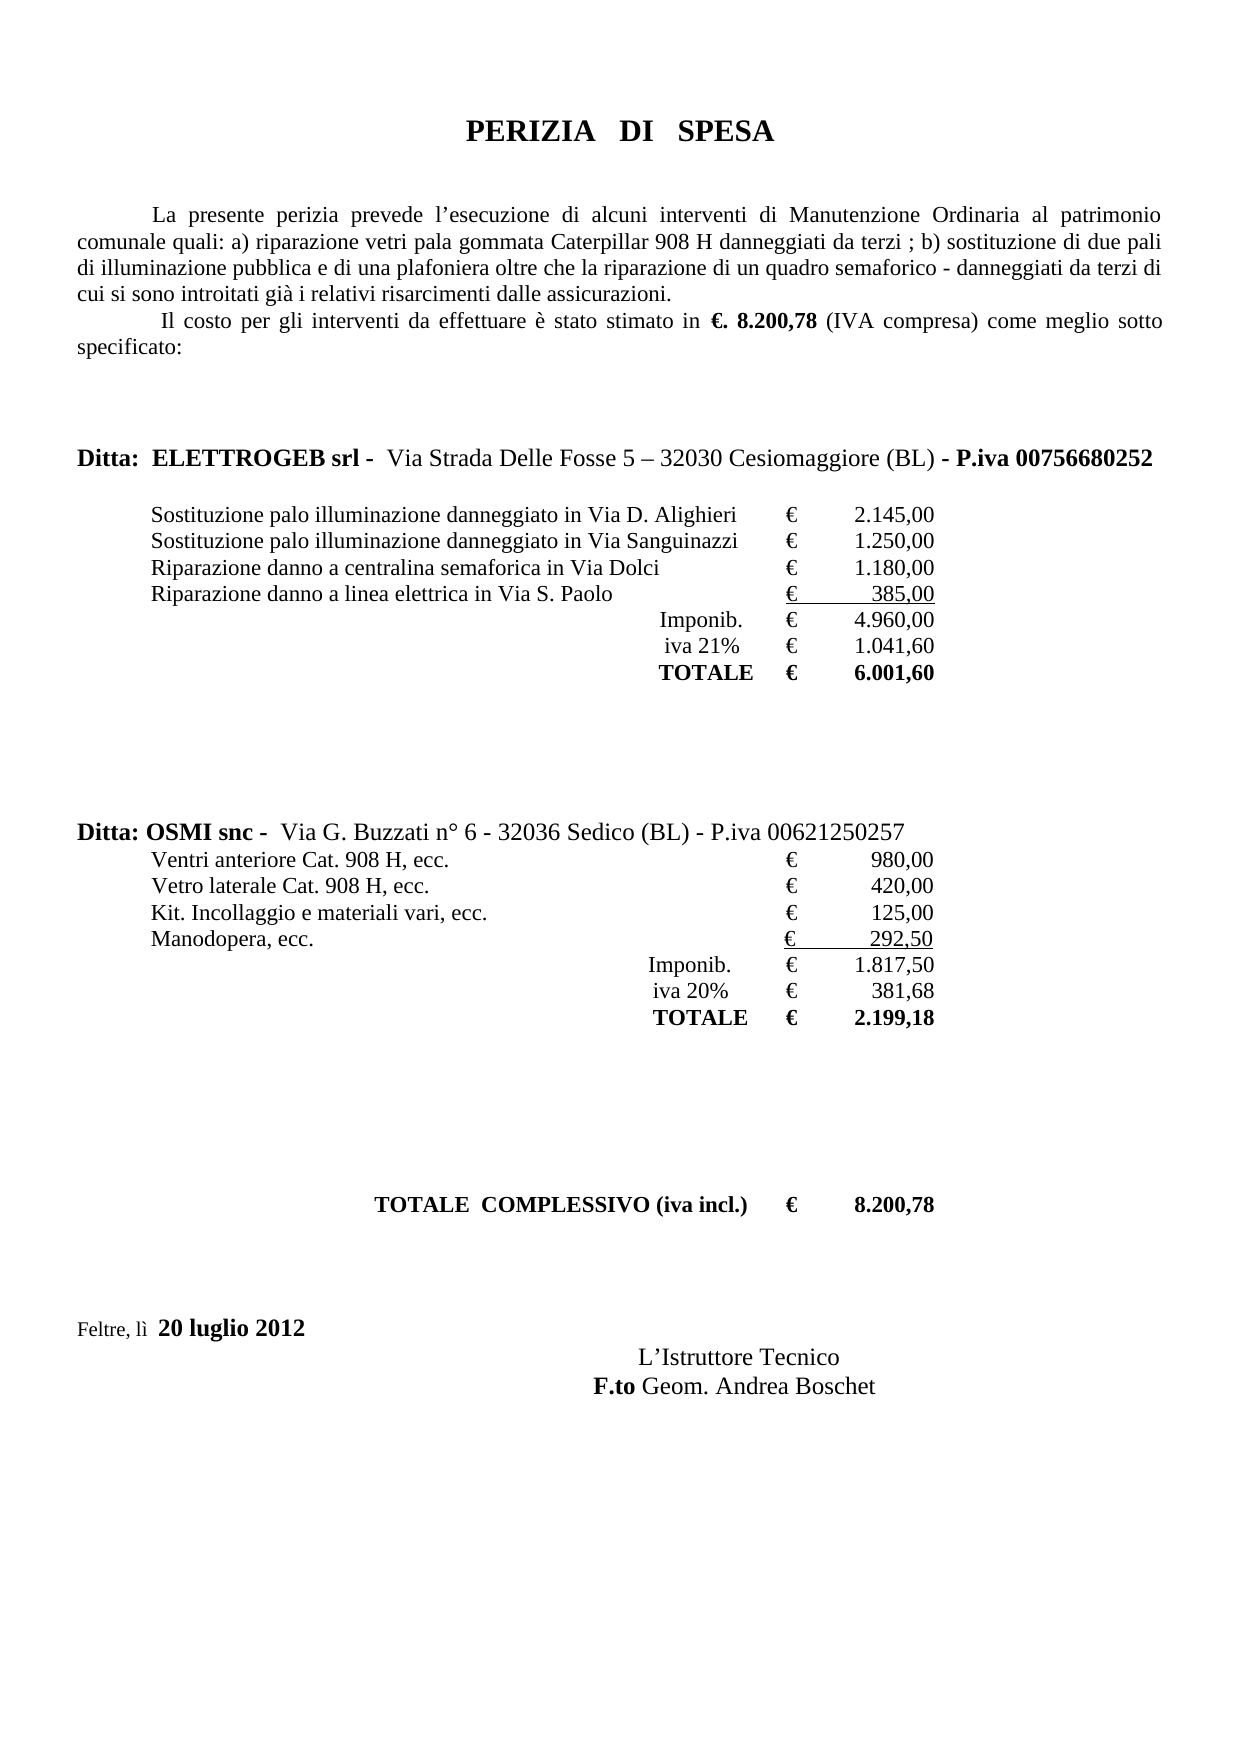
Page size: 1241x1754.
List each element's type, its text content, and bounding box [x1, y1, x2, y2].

text Manodopera, ecc. € 292,50 [77, 925, 1163, 951]
text Kit. Incollaggio e materiali vari, ecc. € 125,00 [77, 898, 1163, 925]
text TOTALE € 2.199,18 [77, 1004, 1163, 1030]
text F.to Geom. Andrea Boschet [77, 1371, 1163, 1400]
text TOTALE € 6.001,60 [77, 659, 1163, 685]
text Feltre, lì 20 luglio 2012 [77, 1313, 1163, 1342]
text Imponib. € 1.817,50 [77, 951, 1163, 978]
text La presente perizia prevede l’esecuzione di alcuni interventi di Manutenzione Ordinaria al patrimonio comunale quali: a) riparazione vetri pala gommata Caterpillar 908 H danneggiati da terzi ; b) sostituzione di due pali di illuminazione pubblica e di una plafoniera oltre che la riparazione di un quadro semaforico - danneggiati da terzi di cui si sono introitati già i relativi risarcimenti dalle assicurazioni. [77, 201, 1163, 307]
text PERIZIA DI SPESA [77, 113, 1163, 149]
text Ditta: ELETTROGEB srl - Via Strada Delle Fosse 5 – 32030 Cesiomaggiore (BL) - P.iva 00756680252 [77, 443, 1163, 472]
text Il costo per gli interventi da effettuare è stato stimato in €. 8.200,78 (IVA compresa) come meglio sotto specificato: [77, 307, 1163, 359]
text Ventri anteriore Cat. 908 H, ecc. € 980,00 [77, 846, 1163, 872]
text Riparazione danno a centralina semaforica in Via Dolci € 1.180,00 [77, 553, 1163, 580]
text Riparazione danno a linea elettrica in Via S. Paolo € 385,00 [77, 580, 1163, 606]
text Imponib. € 4.960,00 [77, 606, 1163, 633]
text Sostituzione palo illuminazione danneggiato in Via Sanguinazzi € 1.250,00 [77, 527, 1163, 553]
text iva 21% € 1.041,60 [77, 633, 1163, 659]
text iva 20% € 381,68 [77, 978, 1163, 1004]
text Sostituzione palo illuminazione danneggiato in Via D. Alighieri € 2.145,00 [77, 501, 1163, 527]
text TOTALE COMPLESSIVO (iva incl.) € 8.200,78 [77, 1191, 1163, 1217]
text Vetro laterale Cat. 908 H, ecc. € 420,00 [77, 872, 1163, 898]
text Ditta: OSMI snc - Via G. Buzzati n° 6 - 32036 Sedico (BL) - P.iva 00621250257 [77, 817, 1128, 846]
text L’Istruttore Tecnico [77, 1342, 1163, 1371]
